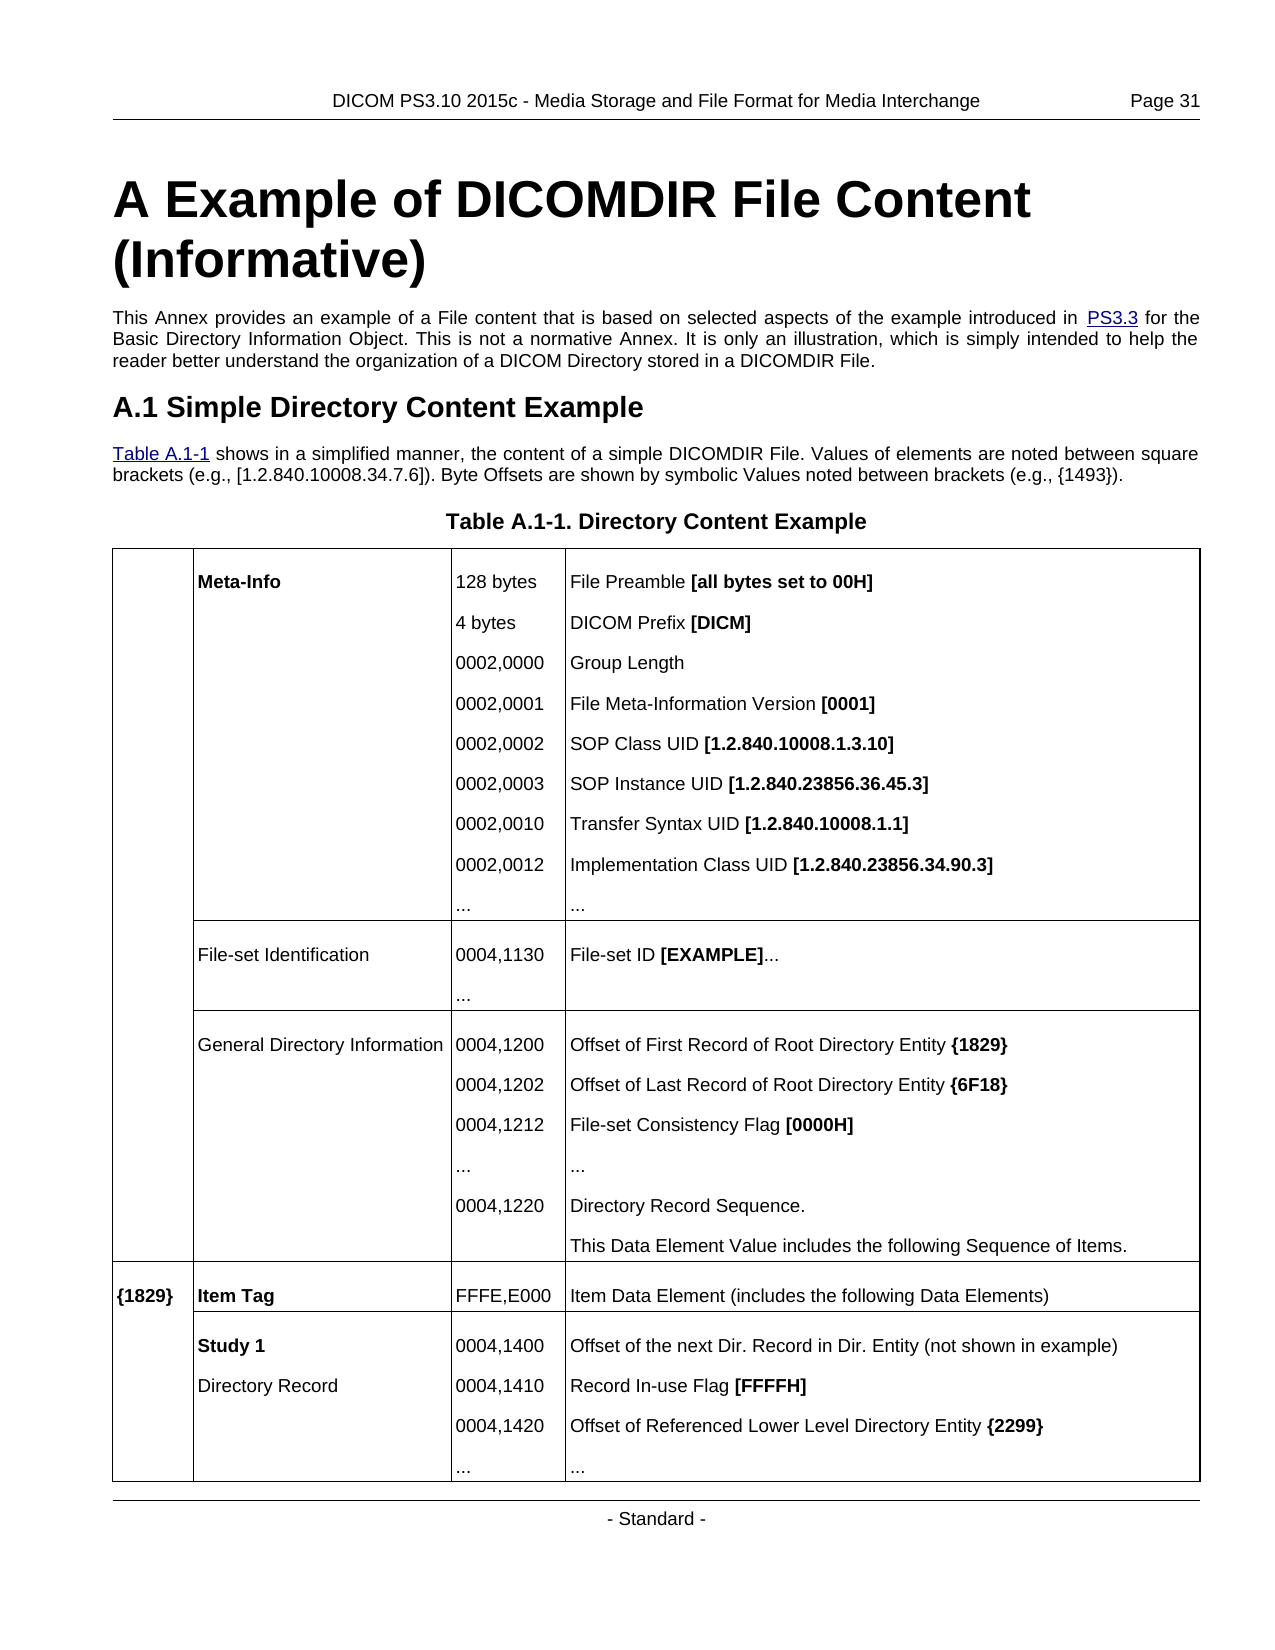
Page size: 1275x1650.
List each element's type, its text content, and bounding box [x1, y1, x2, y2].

table_cell 0004,1400 0004,1410 0004,1420 ... [452, 1312, 565, 1481]
text This Annex provides an example of a File content that is based on selected aspects of the example introduced in PS3.3 for the Basic Directory Information Object. This is not a normative Annex. It is only an illustration, which is simply intended to help the reader better understand the organization of a DICOM Directory stored in a DICOMDIR File. [112, 307, 1200, 371]
table_cell File-set ID [EXAMPLE]... [566, 921, 1199, 1009]
text A Example of DICOMDIR File Content (Informative) [112, 169, 1200, 288]
table_cell Item Tag [194, 1262, 451, 1311]
text Table A.1-1. Directory Content Example [112, 508, 1200, 534]
table_cell General Directory Information [194, 1011, 451, 1261]
table_cell File-set Identification [194, 921, 451, 1009]
table_header Meta-Info [194, 549, 451, 919]
table_header 128 bytes 4 bytes 0002,0000 0002,0001 0002,0002 0002,0003 0002,0010 0002,0012 ... [452, 549, 565, 919]
table_header [113, 549, 193, 1261]
table_cell Offset of First Record of Root Directory Entity {1829} Offset of Last Record of Root Directory Entity {6F18} File-set Consistency Flag [0000H] ... Directory Record Sequence. This Data Element Value includes the following Sequence of Items. [566, 1011, 1199, 1261]
text A.1 Simple Directory Content Example [112, 390, 1200, 424]
table_cell FFFE,E000 [452, 1262, 565, 1311]
table_cell 0004,1200 0004,1202 0004,1212 ... 0004,1220 [452, 1011, 565, 1261]
table_cell Offset of the next Dir. Record in Dir. Entity (not shown in example) Record In-use Flag [FFFFH] Offset of Referenced Lower Level Directory Entity {2299} ... [566, 1312, 1199, 1481]
text Table A.1-1 shows in a simplified manner, the content of a simple DICOMDIR File. Values of elements are noted between square brackets (e.g., [1.2.840.10008.34.7.6]). Byte Offsets are shown by symbolic Values noted between brackets (e.g., {1493}). [112, 442, 1200, 486]
table_cell {1829} [113, 1262, 193, 1481]
table_cell 0004,1130 ... [452, 921, 565, 1009]
table_cell Study 1 Directory Record [194, 1312, 451, 1481]
table_cell Item Data Element (includes the following Data Elements) [566, 1262, 1199, 1311]
table_header File Preamble [all bytes set to 00H] DICOM Prefix [DICM] Group Length File Meta-Information Version [0001] SOP Class UID [1.2.840.10008.1.3.10] SOP Instance UID [1.2.840.23856.36.45.3] Transfer Syntax UID [1.2.840.10008.1.1] Implementation Class UID [1.2.840.23856.34.90.3] ... [566, 549, 1199, 919]
